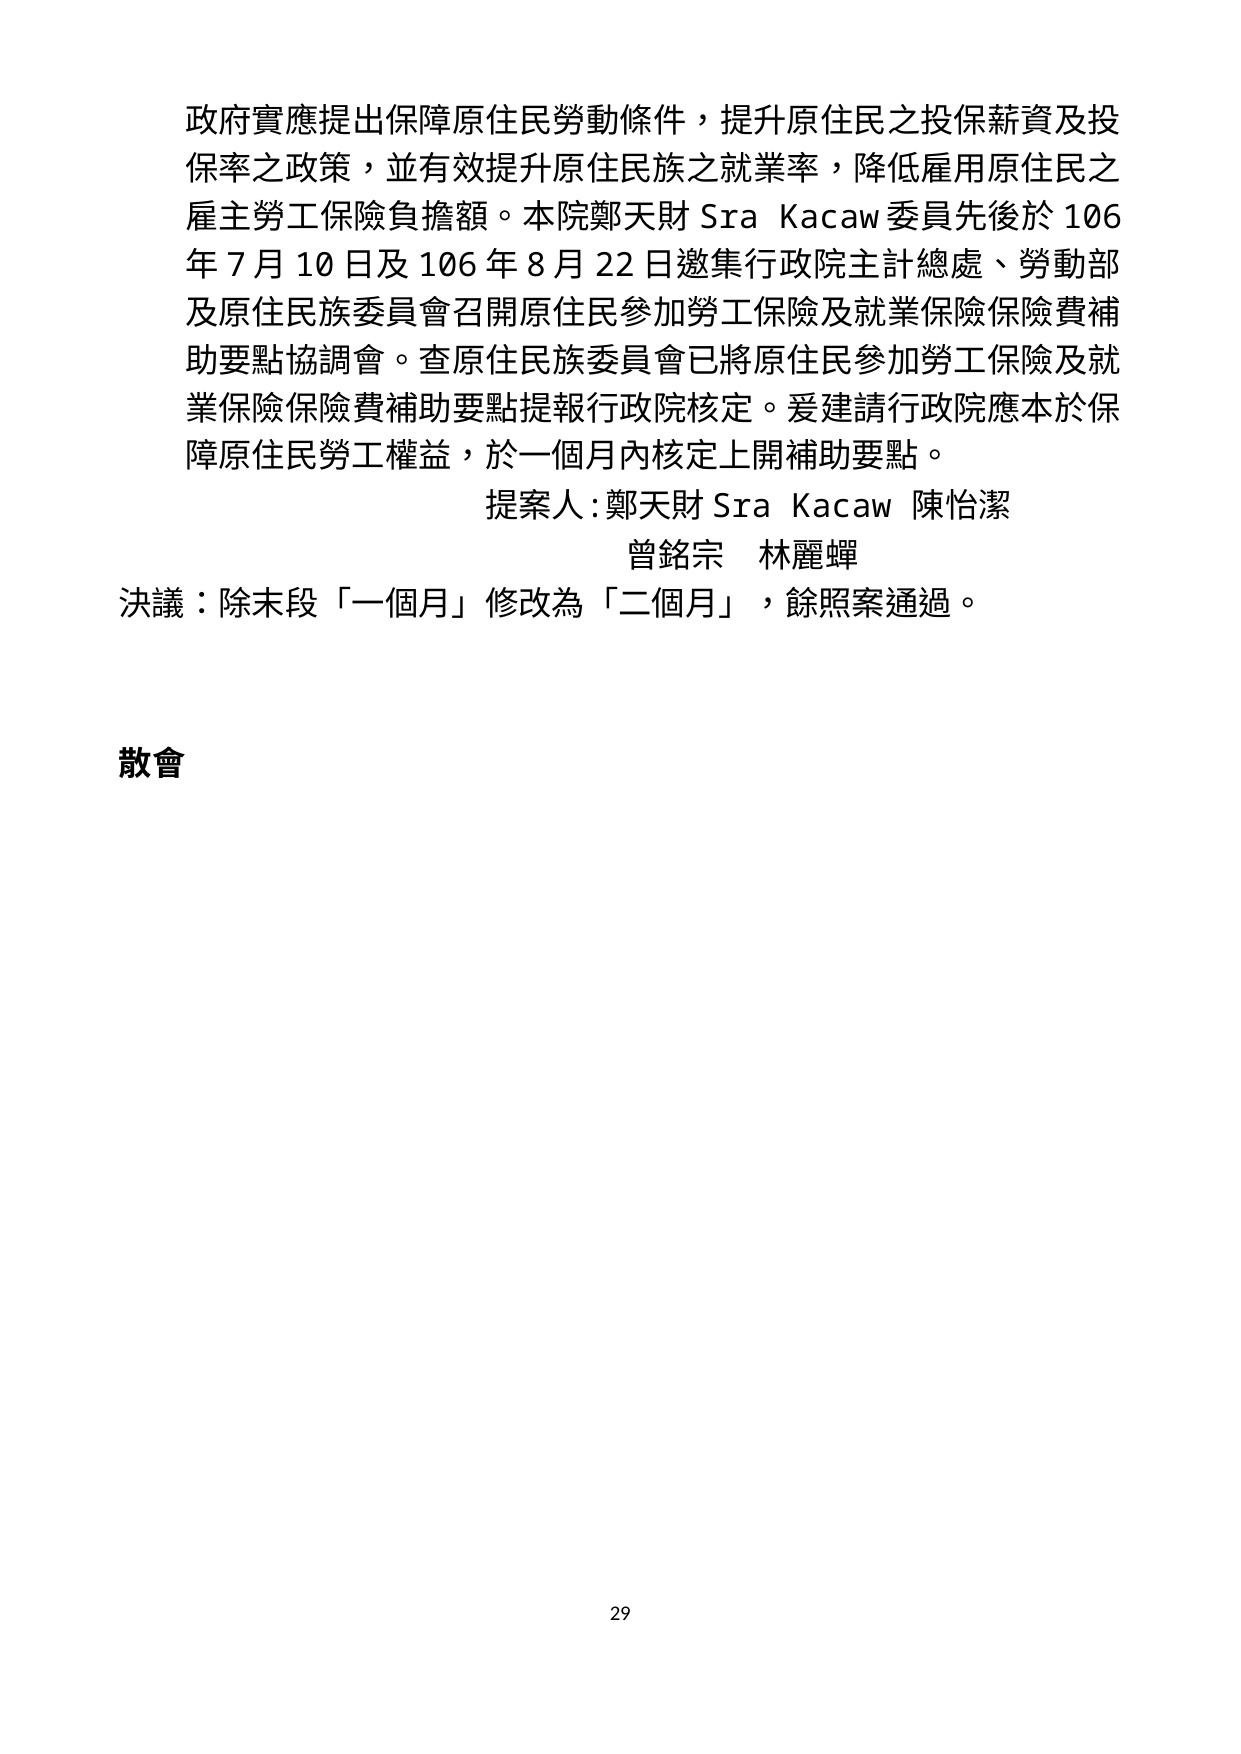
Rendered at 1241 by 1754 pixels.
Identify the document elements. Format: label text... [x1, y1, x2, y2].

text 決議：除末段「一個月」修改為「二個月」，餘照案通過。 [118, 577, 1122, 625]
text 散會 [118, 719, 1123, 782]
text 曾銘宗 林麗蟬 [118, 527, 1123, 577]
text 二、有鑑於原住民勞工從事高危險工作較多，致發生職業災害之情況亦較一般勞工高；另原住民勞工甚多為無一定雇主，故原住民勞動力人口雖有26萬多人，加入勞工保險者卻僅16萬多人，原住民勞工投保率較非原住民勞工明顯偏低。次查原住民勞工平均投保薪資為27,129元，與非原住民勞工平均投保薪資31,029元比較，計少3,900元，顯見原住民勞工之勞動保障明顯不足。政府實應提出保障原住民勞動條件，提升原住民之投保薪資及投保率之政策，並有效提升原住民族之就業率，降低雇用原住民之雇主勞工保險負擔額。本院鄭天財Sra Kacaw委員先後於106年7月10日及106年8月22日邀集行政院主計總處、勞動部及原住民族委員會召開原住民參加勞工保險及就業保險保險費補助要點協調會。查原住民族委員會已將原住民參加勞工保險及就業保險保險費補助要點提報行政院核定。爰建請行政院應本於保障原住民勞工權益，於一個月內核定上開補助要點。 [118, 94, 1122, 477]
text 提案人:鄭天財Sra Kacaw 陳怡潔 [118, 477, 1123, 527]
